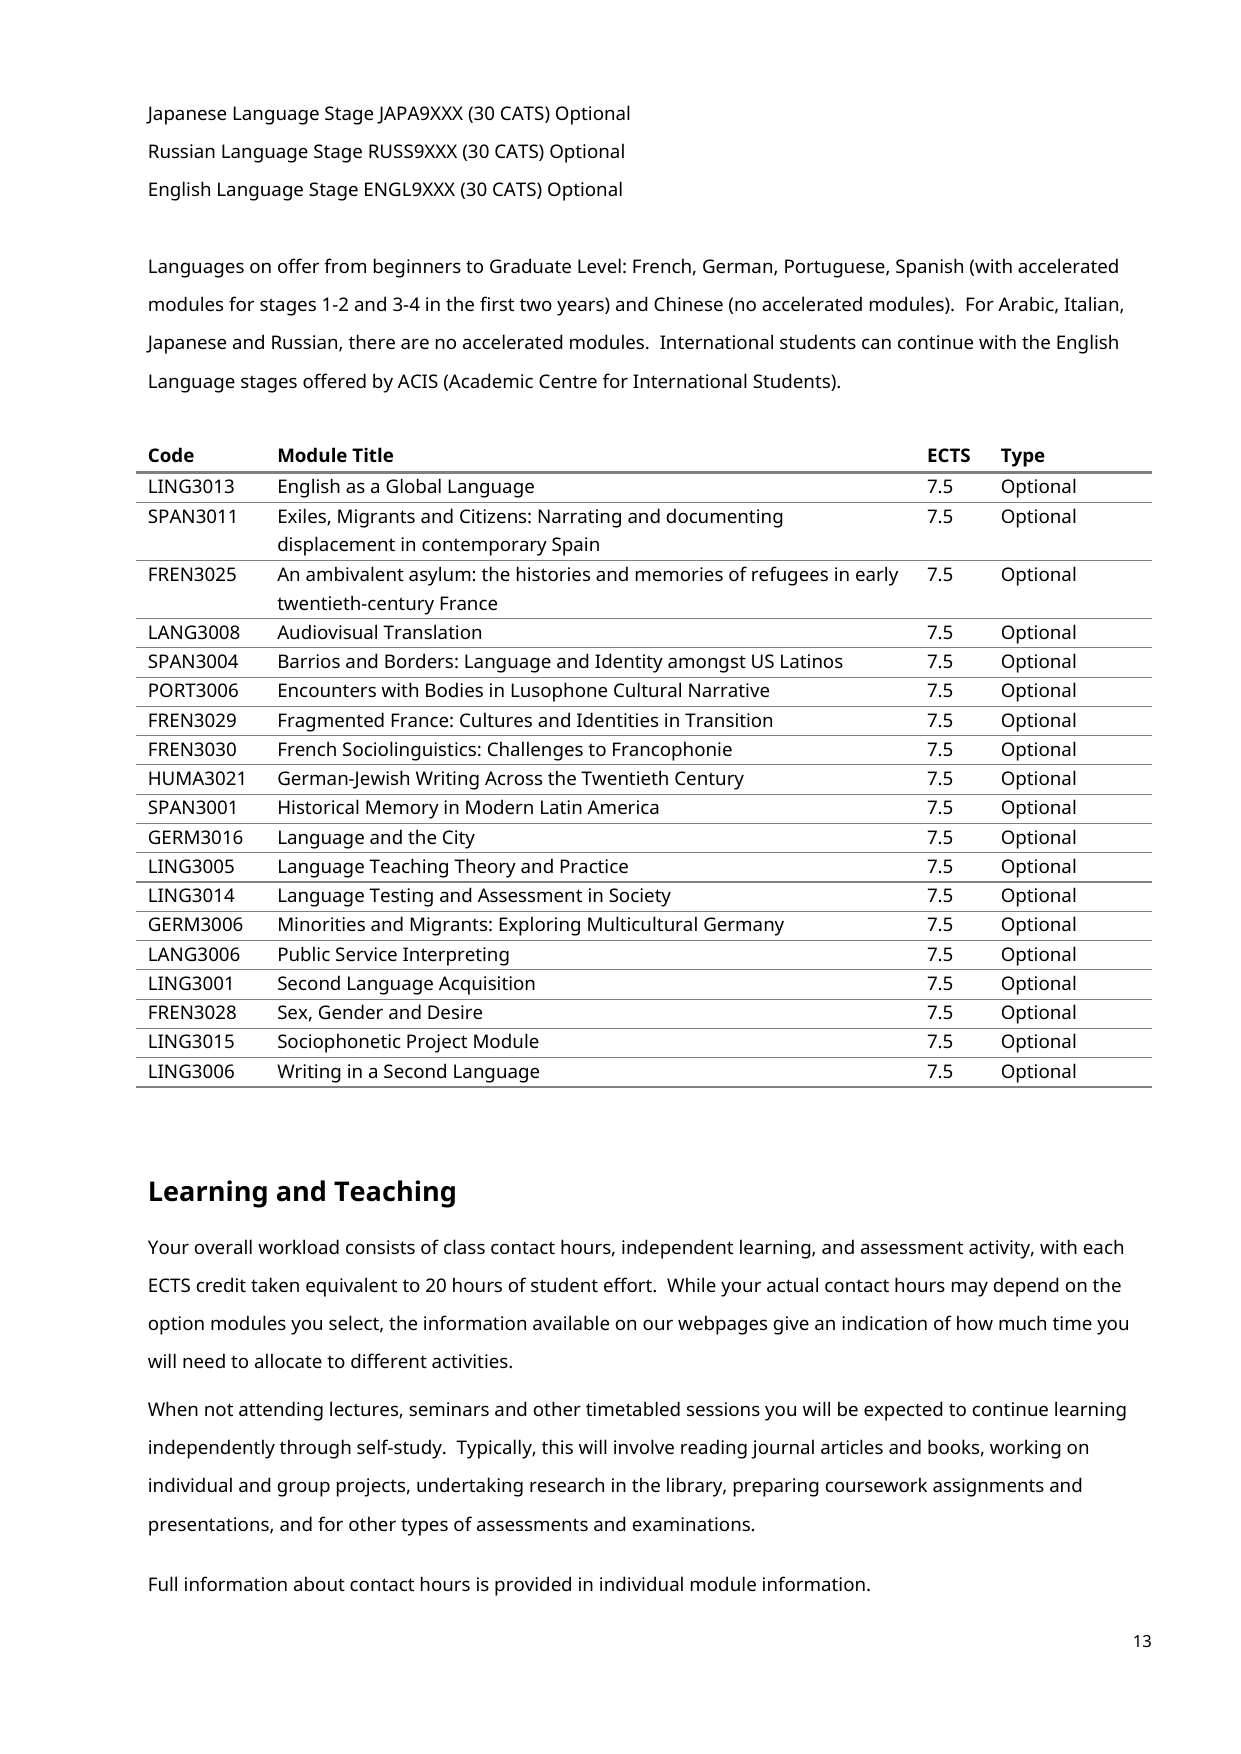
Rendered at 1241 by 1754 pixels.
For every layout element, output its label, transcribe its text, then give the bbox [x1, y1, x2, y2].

table_cell Fragmented France: Cultures and Identities in Transition [266, 707, 916, 735]
text When not attending lectures, seminars and other timetabled sessions you will be expected to continue learning independently through self-study. Typically, this will involve reading journal articles and books, working on individual and group projects, undertaking research in the library, preparing coursework assignments and presentations, and for other types of assessments and examinations. [148, 1396, 1152, 1537]
table_cell HUMA3021 [136, 765, 266, 794]
table_cell Optional [989, 795, 1152, 823]
table_cell Language Teaching Theory and Practice [266, 853, 916, 881]
table_cell Optional [989, 883, 1152, 911]
table_cell LING3015 [136, 1029, 266, 1057]
table_cell 7.5 [916, 941, 989, 969]
table_cell Optional [989, 707, 1152, 735]
table_cell PORT3006 [136, 678, 266, 706]
table_cell Audiovisual Translation [266, 619, 916, 647]
table_cell Module Title [266, 443, 916, 471]
table_cell Optional [989, 1000, 1152, 1028]
text Full information about contact hours is provided in individual module information. [148, 1571, 1152, 1597]
table_cell An ambivalent asylum: the histories and memories of refugees in early twentieth-century France [266, 561, 916, 618]
table_cell Optional [989, 1029, 1152, 1057]
subtitle Learning and Teaching [148, 1172, 1152, 1209]
table_cell Language and the City [266, 824, 916, 852]
table_cell SPAN3011 [136, 503, 266, 560]
table_cell Optional [989, 1058, 1152, 1086]
table_cell Sex, Gender and Desire [266, 1000, 916, 1028]
table_cell FREN3029 [136, 707, 266, 735]
table_cell 7.5 [916, 853, 989, 881]
table_cell Encounters with Bodies in Lusophone Cultural Narrative [266, 678, 916, 706]
table_cell Optional [989, 970, 1152, 998]
table_cell 7.5 [916, 970, 989, 998]
table_cell 7.5 [916, 824, 989, 852]
table_cell Barrios and Borders: Language and Identity amongst US Latinos [266, 648, 916, 677]
table_cell 7.5 [916, 765, 989, 794]
table_cell FREN3030 [136, 736, 266, 764]
table_cell LING3005 [136, 853, 266, 881]
table_cell SPAN3004 [136, 648, 266, 677]
table_cell German-Jewish Writing Across the Twentieth Century [266, 765, 916, 794]
table_cell 7.5 [916, 678, 989, 706]
table_cell Optional [989, 561, 1152, 618]
table_cell Type [989, 443, 1152, 471]
table_cell 7.5 [916, 619, 989, 647]
table_cell Optional [989, 941, 1152, 969]
table_cell LING3013 [136, 474, 266, 502]
table_cell FREN3025 [136, 561, 266, 618]
table_cell 7.5 [916, 561, 989, 618]
table_cell Sociophonetic Project Module [266, 1029, 916, 1057]
table_cell 7.5 [916, 1058, 989, 1086]
table_cell 7.5 [916, 707, 989, 735]
table_cell 7.5 [916, 648, 989, 677]
table_cell LANG3008 [136, 619, 266, 647]
table_cell Historical Memory in Modern Latin America [266, 795, 916, 823]
table_cell Optional [989, 648, 1152, 677]
table_cell Japanese Language Stage JAPA9XXX (30 CATS) Optional Russian Language Stage RUSS9XXX (30 CATS) Optional English Language Stage ENGL9XXX (30 CATS) Optional Languages on offer from beginners to Graduate Level: French, German, Portuguese, Spanish (with accelerated modules for stages 1-2 and 3-4 in the first two years) and Chinese (no accelerated modules). For Arabic, Italian, Japanese and Russian, there are no accelerated modules. International students can continue with the English Language stages offered by ACIS (Academic Centre for International Students). [136, 99, 1152, 442]
table_cell 7.5 [916, 795, 989, 823]
table_cell GERM3006 [136, 912, 266, 940]
table_cell 7.5 [916, 912, 989, 940]
table_cell 7.5 [916, 503, 989, 560]
table_cell Second Language Acquisition [266, 970, 916, 998]
table_cell Optional [989, 736, 1152, 764]
table_cell LING3006 [136, 1058, 266, 1086]
table_cell LING3001 [136, 970, 266, 998]
text Your overall workload consists of class contact hours, independent learning, and assessment activity, with each ECTS credit taken equivalent to 20 hours of student effort. While your actual contact hours may depend on the option modules you select, the information available on our webpages give an indication of how much time you will need to allocate to different activities. [148, 1234, 1152, 1374]
table_cell Optional [989, 678, 1152, 706]
table_cell 7.5 [916, 1029, 989, 1057]
table_cell SPAN3001 [136, 795, 266, 823]
table_cell Public Service Interpreting [266, 941, 916, 969]
table_cell 7.5 [916, 474, 989, 502]
table_cell English as a Global Language [266, 474, 916, 502]
table_cell FREN3028 [136, 1000, 266, 1028]
table_cell French Sociolinguistics: Challenges to Francophonie [266, 736, 916, 764]
table_cell 7.5 [916, 736, 989, 764]
table_cell LANG3006 [136, 941, 266, 969]
table_cell Minorities and Migrants: Exploring Multicultural Germany [266, 912, 916, 940]
table_cell 7.5 [916, 883, 989, 911]
table_cell Optional [989, 503, 1152, 560]
table_cell Optional [989, 912, 1152, 940]
table_cell GERM3016 [136, 824, 266, 852]
table_cell Exiles, Migrants and Citizens: Narrating and documenting displacement in contemporary Spain [266, 503, 916, 560]
table_cell Language Testing and Assessment in Society [266, 883, 916, 911]
table_cell LING3014 [136, 883, 266, 911]
table_cell Optional [989, 853, 1152, 881]
table_cell Optional [989, 474, 1152, 502]
table_cell Optional [989, 619, 1152, 647]
table_cell Writing in a Second Language [266, 1058, 916, 1086]
table_cell Optional [989, 765, 1152, 794]
table_cell 7.5 [916, 1000, 989, 1028]
table_cell Optional [989, 824, 1152, 852]
table_cell ECTS [916, 443, 989, 471]
table_cell Code [136, 443, 266, 471]
